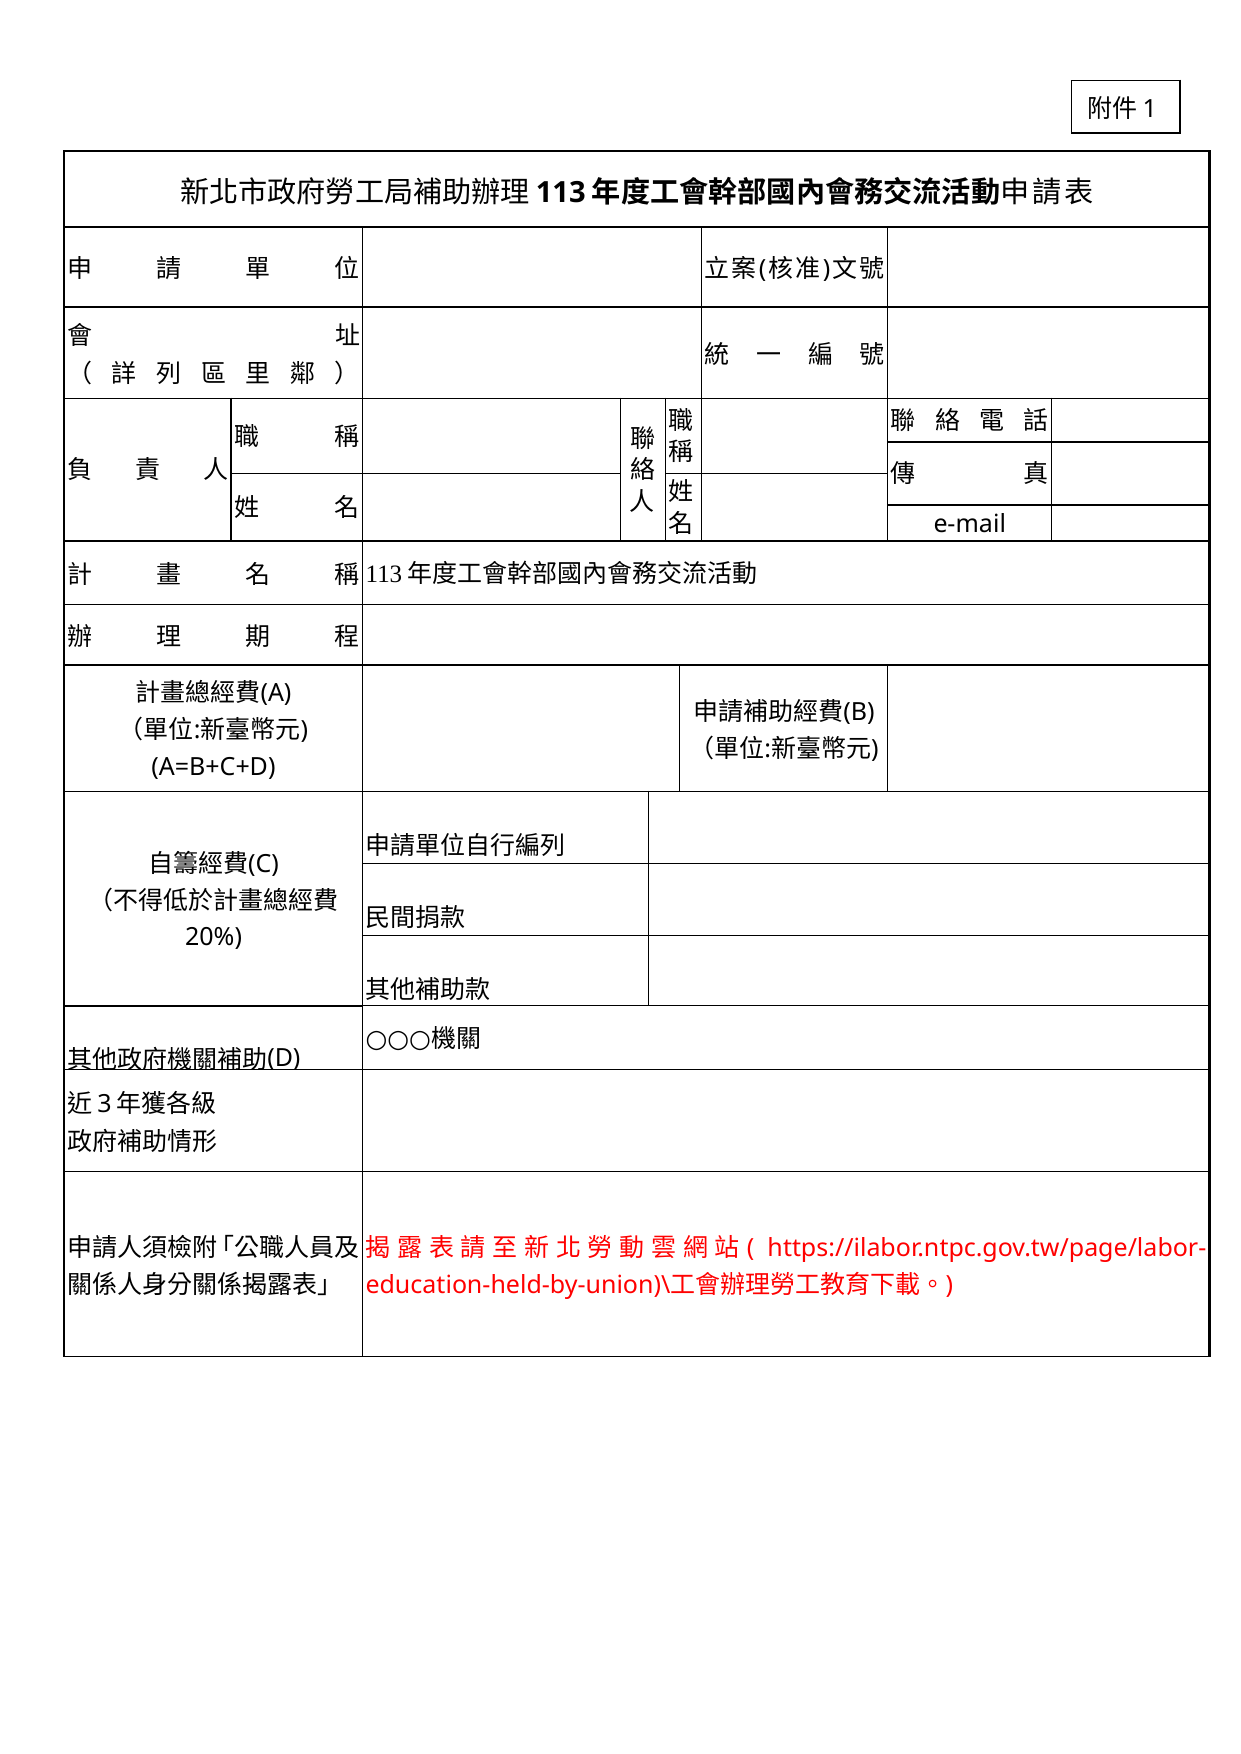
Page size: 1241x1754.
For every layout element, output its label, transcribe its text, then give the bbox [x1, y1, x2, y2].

table_cell e-mail [888, 506, 1051, 540]
table_header 新北市政府勞工局補助辦理113年度工會幹部國內會務交流活動申請表 [1072, 81, 1179, 132]
table_cell [363, 1070, 1208, 1171]
table_cell 申請單位 [65, 228, 362, 306]
table_cell [363, 474, 620, 540]
table_cell 申請補助經費(B) （單位:新臺幣元) [680, 666, 887, 791]
table_cell [888, 666, 1208, 791]
table_cell 揭露表請至新北勞動雲網站( https://ilabor.ntpc.gov.tw/page/labor-education-held-by-union)\工會辦理勞工教育下載。) [363, 1172, 1208, 1356]
table_cell [1052, 506, 1208, 540]
table_cell [1052, 399, 1208, 441]
table_cell [702, 399, 887, 473]
table_cell 聯絡人 [621, 399, 665, 540]
table_cell 會址 （詳列區里鄰） [65, 308, 362, 398]
table_cell [888, 228, 1208, 306]
table_cell [363, 308, 701, 398]
table_cell 近3年獲各級 政府補助情形 [65, 1070, 362, 1171]
table_cell [649, 936, 1208, 1005]
table_cell 自籌經費(C) （不得低於計畫總經費20%) [65, 792, 362, 1005]
table_cell 申請單位自行編列 [363, 792, 648, 863]
table_cell [1052, 443, 1208, 504]
table_cell 職稱 [232, 399, 362, 473]
table_cell 計畫總經費(A) （單位:新臺幣元) (A=B+C+D) [65, 666, 362, 791]
table_cell 計畫名稱 [65, 542, 362, 604]
table_cell [363, 605, 1208, 664]
table_cell 姓名 [232, 474, 362, 540]
table_cell [363, 399, 620, 473]
table_cell 傳真 [888, 443, 1051, 504]
table_cell 其他補助款 [363, 936, 648, 1005]
table_cell [363, 666, 679, 791]
table_cell [649, 864, 1208, 935]
table_cell 民間捐款 [363, 864, 648, 935]
table_cell 姓名 [666, 474, 701, 540]
table_cell 立案(核准)文號 [702, 228, 887, 306]
table_cell 聯絡電話 [888, 399, 1051, 441]
table_cell 辦理期程 [65, 605, 362, 664]
table_cell [649, 792, 1208, 863]
table_cell [363, 228, 701, 306]
table_cell 其他政府機關補助(D) [65, 1007, 362, 1069]
table_cell 負責人 [65, 399, 230, 540]
table_header 新北市政府勞工局補助辦理113年度工會幹部國內會務交流活動申請表 [65, 152, 1208, 226]
table_cell 113年度工會幹部國內會務交流活動 [363, 542, 1208, 604]
table_cell [888, 308, 1208, 398]
table_cell ○○○機關 [363, 1006, 1208, 1069]
table_cell 職稱 [666, 399, 701, 473]
table_cell 統一編號 [702, 308, 887, 398]
table_cell [702, 474, 887, 540]
table_cell 申請人須檢附「公職人員及關係人身分關係揭露表」 [65, 1172, 362, 1356]
